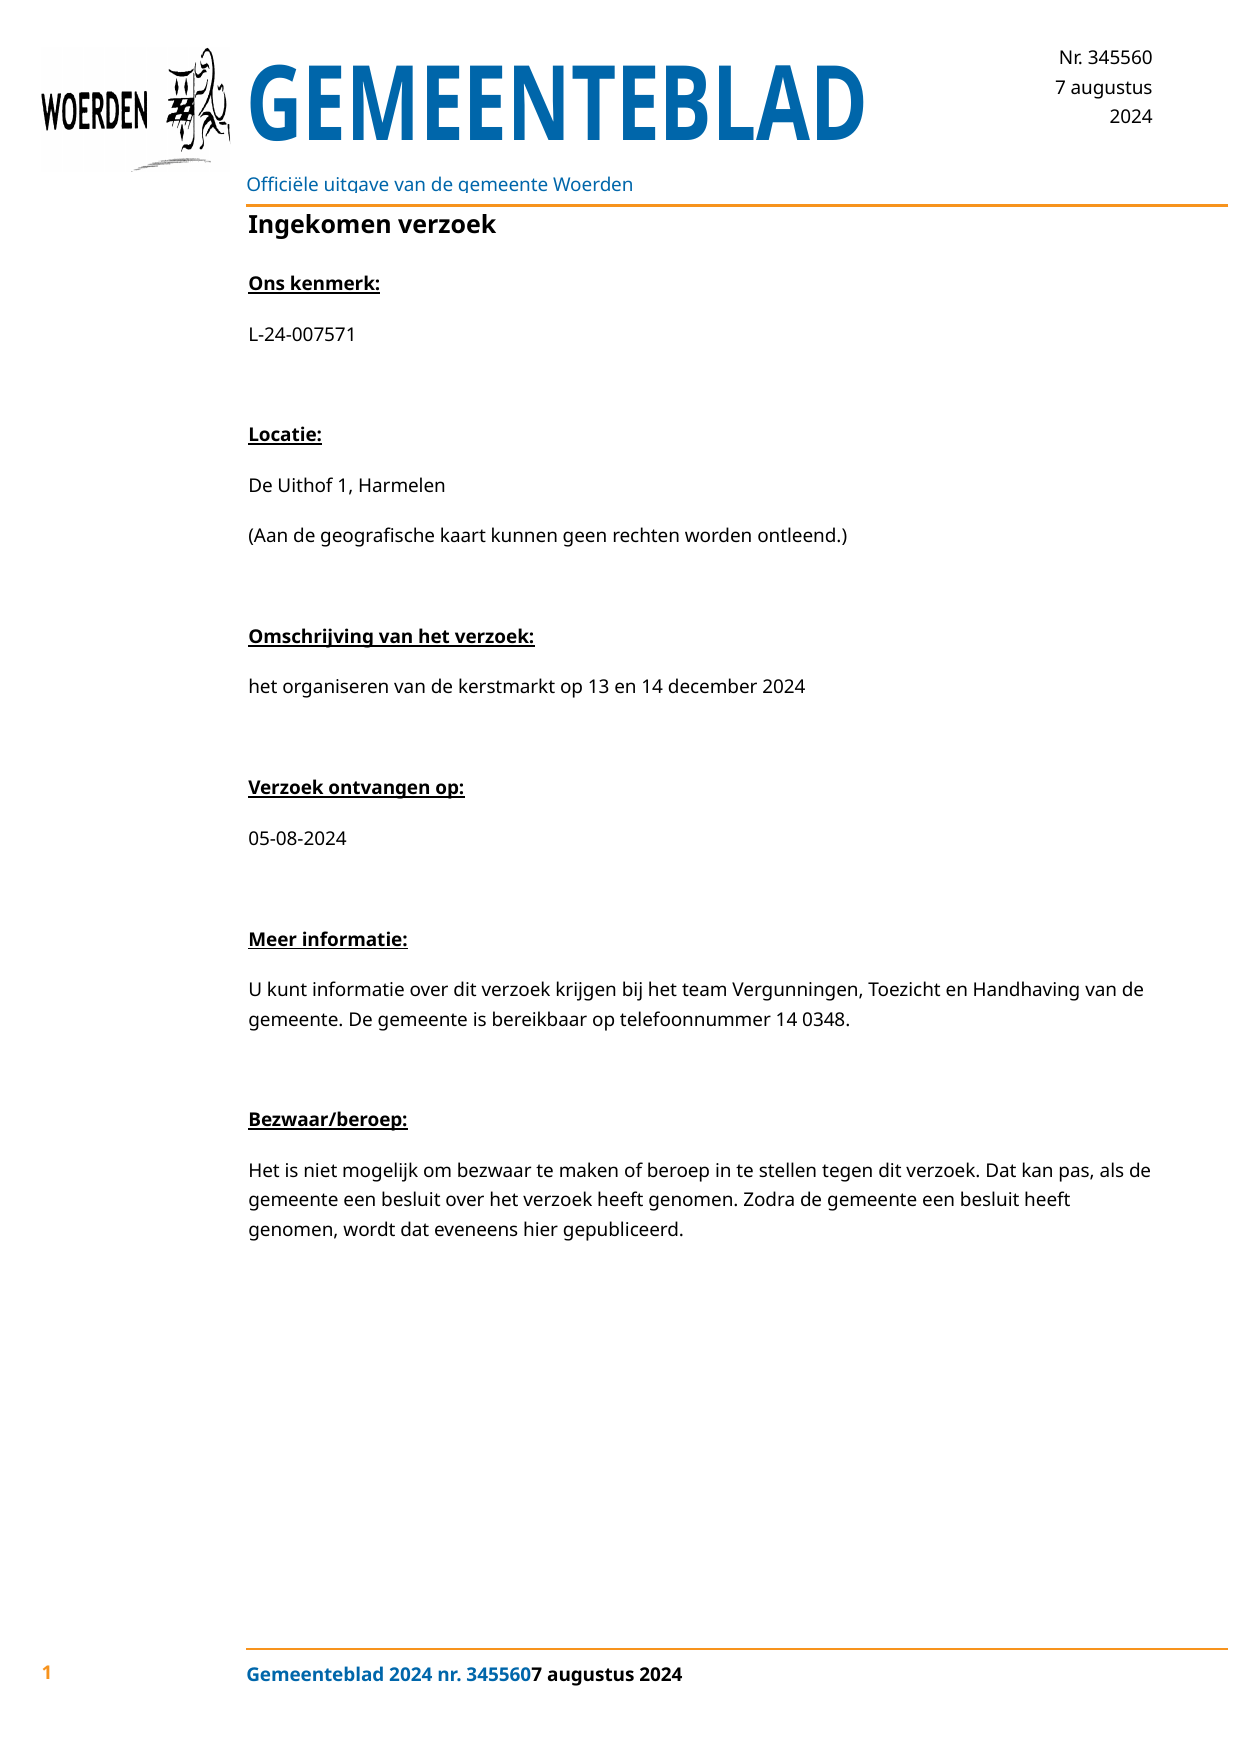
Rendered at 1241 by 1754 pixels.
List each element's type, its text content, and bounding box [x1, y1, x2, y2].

text Locatie: [248, 422, 1152, 447]
text Meer informatie: [248, 926, 1152, 951]
text Omschrijving van het verzoek: [248, 623, 1152, 649]
text het organiseren van de kerstmarkt op 13 en 14 december 2024 [248, 674, 1152, 699]
text Bezwaar/beroep: [248, 1107, 1152, 1132]
text De Uithof 1, Harmelen [248, 472, 1152, 498]
text Verzoek ontvangen op: [248, 774, 1152, 800]
text 05-08-2024 [248, 825, 1152, 851]
text L-24-007571 [248, 321, 1152, 346]
text (Aan de geografische kaart kunnen geen rechten worden ontleend.) [248, 522, 1152, 548]
picture [41, 47, 231, 172]
text Ons kenmerk: [248, 270, 1152, 296]
text Het is niet mogelijk om bezwaar te maken of beroep in te stellen tegen dit verzoek. Dat kan pas, als de gemeente een besluit over het verzoek heeft genomen. Zodra de gemeente een besluit heeft genomen, wordt dat eveneens hier gepubliceerd. [248, 1157, 1152, 1242]
text Ingekomen verzoek [248, 207, 1152, 241]
text U kunt informatie over dit verzoek krijgen bij het team Vergunningen, Toezicht en Handhaving van de gemeente. De gemeente is bereikbaar op telefoonnummer 14 0348. [248, 976, 1152, 1031]
